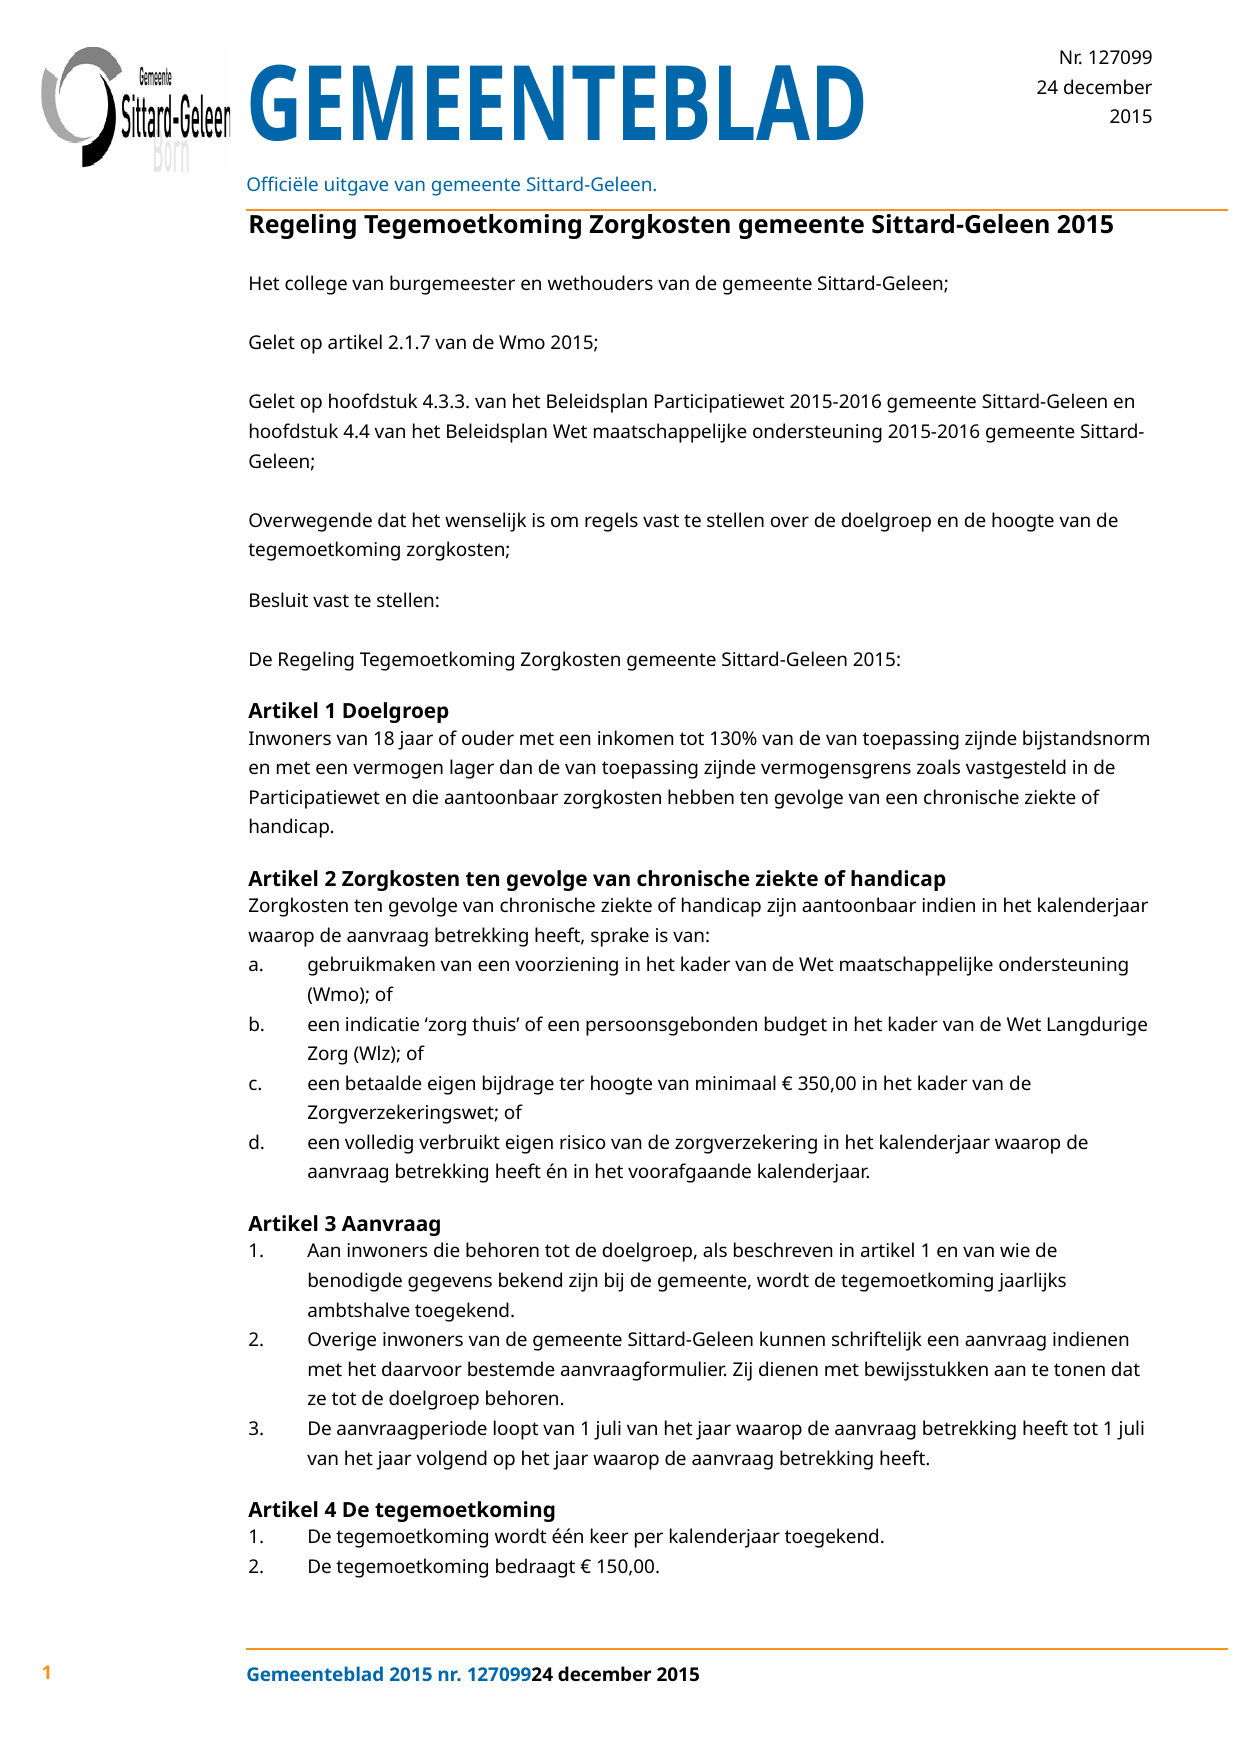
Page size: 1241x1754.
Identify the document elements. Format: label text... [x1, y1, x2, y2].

text Regeling Tegemoetkoming Zorgkosten gemeente Sittard-Geleen 2015 [248, 211, 1152, 241]
picture [41, 47, 231, 172]
text Artikel 2 Zorgkosten ten gevolge van chronische ziekte of handicap [248, 864, 1152, 892]
list gebruikmaken van een voorziening in het kader van de Wet maatschappelijke ondersteuning (Wmo); of [248, 952, 1152, 1007]
text Artikel 1 Doelgroep [248, 696, 1152, 725]
list een betaalde eigen bijdrage ter hoogte van minimaal € 350,00 in het kader van de Zorgverzekeringswet; of [248, 1070, 1152, 1125]
text Artikel 3 Aanvraag [248, 1209, 1152, 1238]
text Gelet op artikel 2.1.7 van de Wmo 2015; [248, 329, 1152, 355]
text Besluit vast te stellen: [248, 587, 1152, 613]
list een indicatie ‘zorg thuis’ of een persoonsgebonden budget in het kader van de Wet Langdurige Zorg (Wlz); of [248, 1011, 1152, 1066]
text Gelet op hoofdstuk 4.3.3. van het Beleidsplan Participatiewet 2015-2016 gemeente Sittard-Geleen en hoofdstuk 4.4 van het Beleidsplan Wet maatschappelijke ondersteuning 2015-2016 gemeente Sittard-Geleen; [248, 389, 1152, 473]
text Inwoners van 18 jaar of ouder met een inkomen tot 130% van de van toepassing zijnde bijstandsnorm en met een vermogen lager dan de van toepassing zijnde vermogensgrens zoals vastgesteld in de Participatiewet en die aantoonbaar zorgkosten hebben ten gevolge van een chronische ziekte of handicap. [248, 725, 1152, 839]
list De tegemoetkoming bedraagt € 150,00. [248, 1553, 1152, 1579]
text Artikel 4 De tegemoetkoming [248, 1495, 1152, 1523]
text De Regeling Tegemoetkoming Zorgkosten gemeente Sittard-Geleen 2015: [248, 646, 1152, 672]
list Aan inwoners die behoren tot de doelgroep, als beschreven in artikel 1 en van wie de benodigde gegevens bekend zijn bij de gemeente, wordt de tegemoetkoming jaarlijks ambtshalve toegekend. [248, 1238, 1152, 1322]
list De tegemoetkoming wordt één keer per kalenderjaar toegekend. [248, 1523, 1152, 1549]
text Het college van burgemeester en wethouders van de gemeente Sittard-Geleen; [248, 270, 1152, 296]
text Zorgkosten ten gevolge van chronische ziekte of handicap zijn aantoonbaar indien in het kalenderjaar waarop de aanvraag betrekking heeft, sprake is van: [248, 892, 1152, 948]
list De aanvraagperiode loopt van 1 juli van het jaar waarop de aanvraag betrekking heeft tot 1 juli van het jaar volgend op het jaar waarop de aanvraag betrekking heeft. [248, 1415, 1152, 1470]
text Overwegende dat het wenselijk is om regels vast te stellen over de doelgroep en de hoogte van de tegemoetkoming zorgkosten; [248, 507, 1152, 562]
list een volledig verbruikt eigen risico van de zorgverzekering in het kalenderjaar waarop de aanvraag betrekking heeft én in het voorafgaande kalenderjaar. [248, 1129, 1152, 1184]
list Overige inwoners van de gemeente Sittard-Geleen kunnen schriftelijk een aanvraag indienen met het daarvoor bestemde aanvraagformulier. Zij dienen met bewijsstukken aan te tonen dat ze tot de doelgroep behoren. [248, 1326, 1152, 1411]
